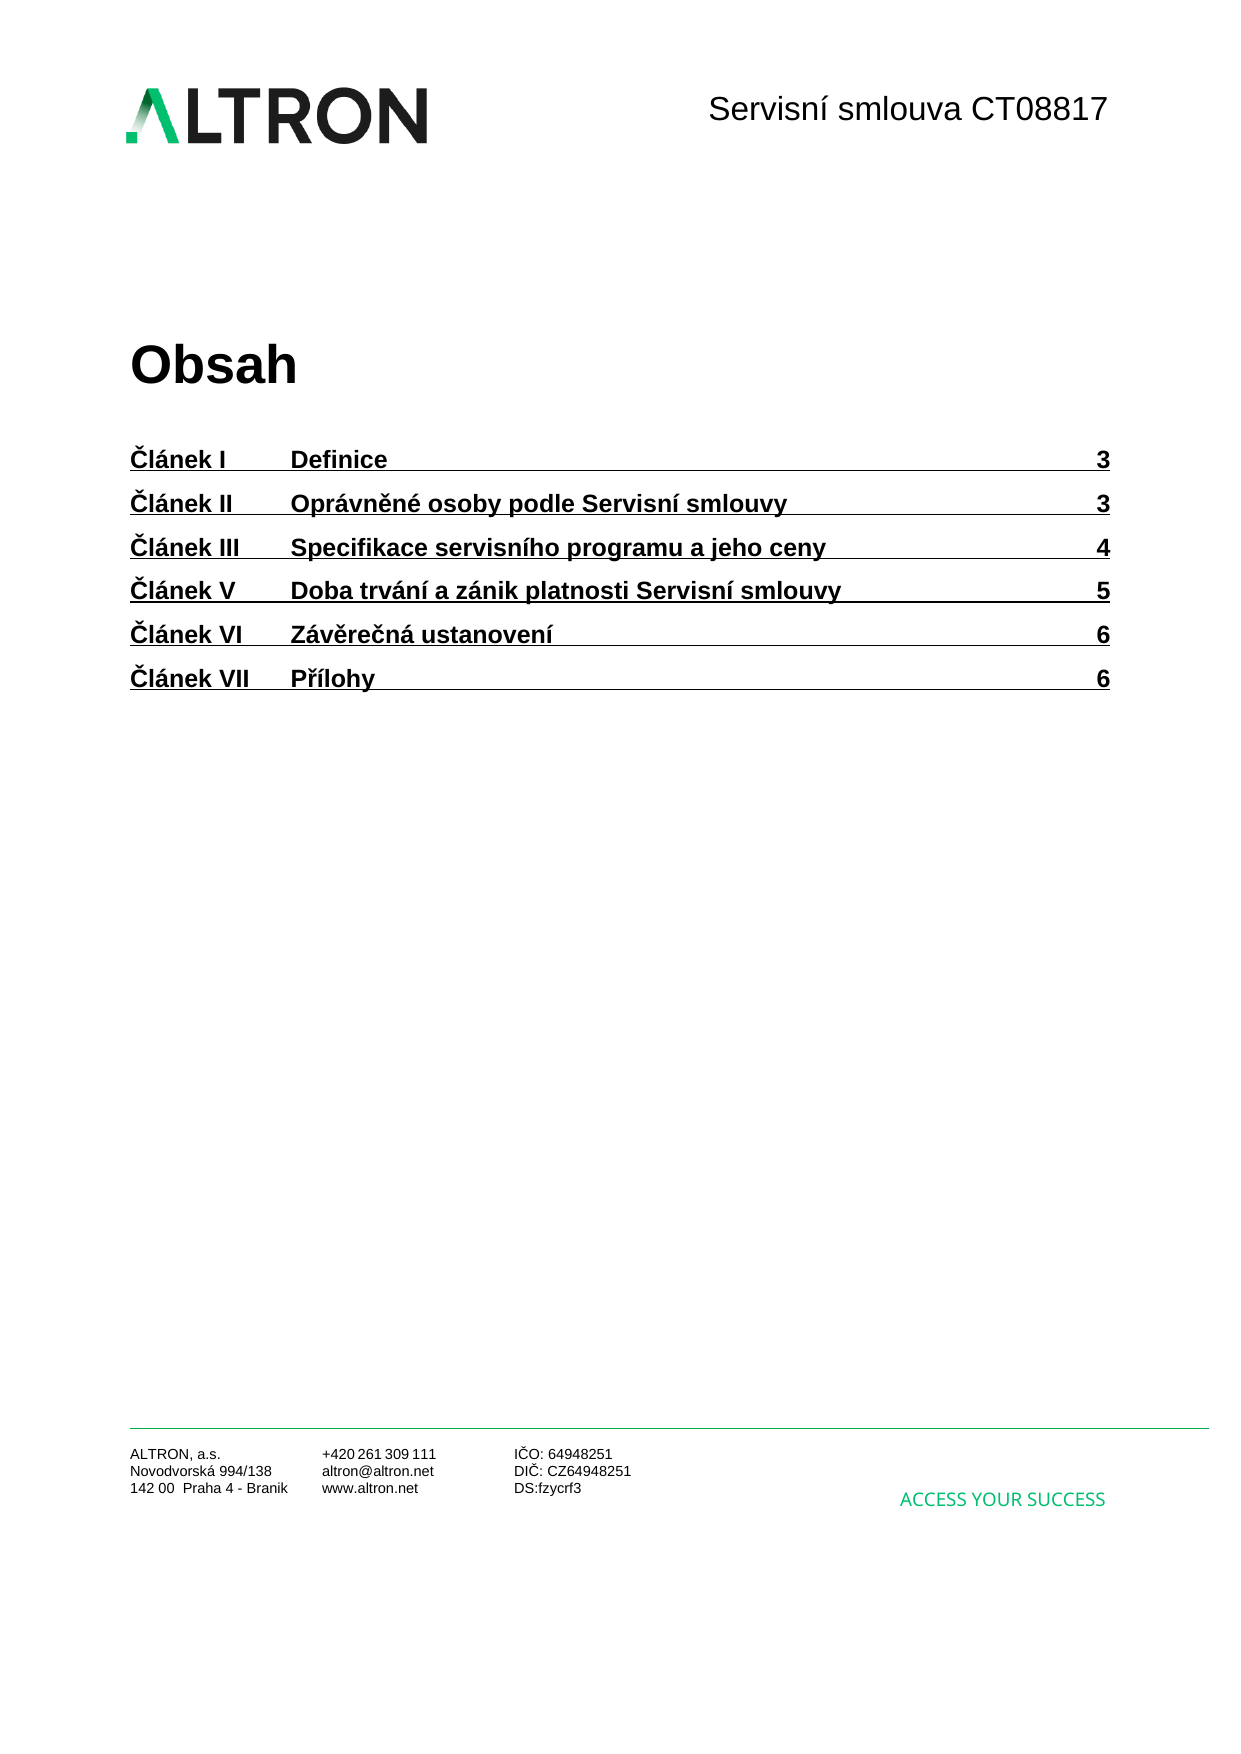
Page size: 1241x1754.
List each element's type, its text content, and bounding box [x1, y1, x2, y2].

text Článek II Oprávněné osoby podle Servisní smlouvy 3 [130, 487, 1110, 514]
text Článek I Definice 3 [130, 443, 1110, 470]
text Článek III Specifikace servisního programu a jeho ceny 4 [130, 530, 1110, 558]
text Článek VI Závěrečná ustanovení 6 [130, 618, 1110, 645]
subtitle Obsah [130, 332, 1110, 395]
text Článek VII Přílohy 6 [130, 662, 1110, 689]
text Článek V Doba trvání a zánik platnosti Servisní smlouvy 5 [130, 574, 1110, 601]
